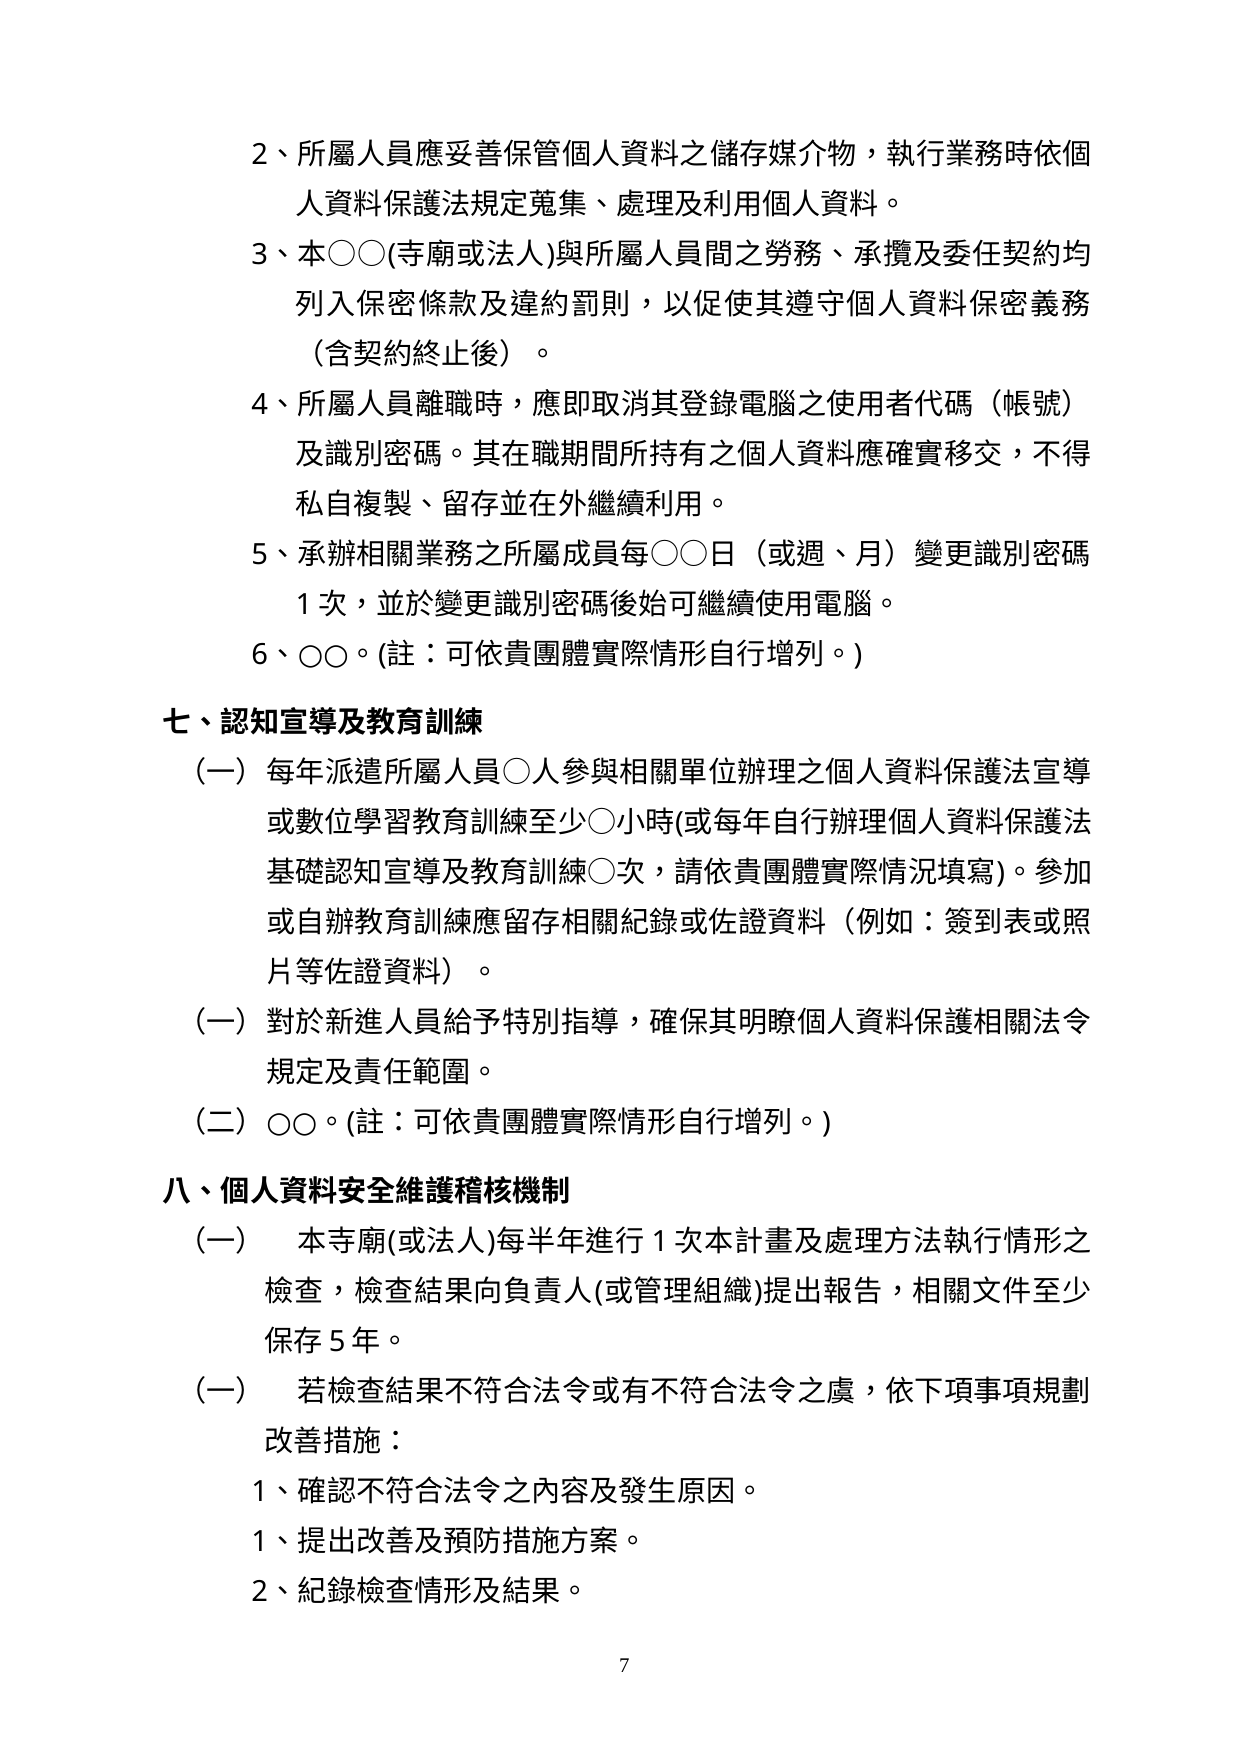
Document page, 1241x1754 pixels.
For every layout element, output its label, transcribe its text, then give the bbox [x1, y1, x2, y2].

list 確認不符合法令之內容及發生原因。 [251, 1462, 1092, 1512]
text 七、認知宣導及教育訓練 [148, 693, 1092, 743]
list ○○。(註：可依貴團體實際情形自行增列。) [251, 624, 1092, 674]
list 對於新進人員給予特別指導，確保其明瞭個人資料保護相關法令規定及責任範圍。 [177, 993, 1092, 1093]
list 每年派遣所屬人員○人參與相關單位辦理之個人資料保護法宣導或數位學習教育訓練至少○小時(或每年自行辦理個人資料保護法基礎認知宣導及教育訓練○次，請依貴團體實際情況填寫)。參加或自辦教育訓練應留存相關紀錄或佐證資料（例如：簽到表或照片等佐證資料）。 [177, 743, 1092, 993]
list 紀錄檢查情形及結果。 [251, 1562, 1092, 1612]
list 所屬人員離職時，應即取消其登錄電腦之使用者代碼（帳號）及識別密碼。其在職期間所持有之個人資料應確實移交，不得私自複製、留存並在外繼續利用。 [251, 374, 1092, 524]
list 所屬人員應妥善保管個人資料之儲存媒介物，執行業務時依個人資料保護法規定蒐集、處理及利用個人資料。 [251, 124, 1092, 224]
list 本寺廟(或法人)每半年進行1次本計畫及處理方法執行情形之檢查，檢查結果向負責人(或管理組織)提出報告，相關文件至少保存5年。 [177, 1212, 1092, 1362]
text 八、個人資料安全維護稽核機制 [148, 1162, 1092, 1212]
list ○○。(註：可依貴團體實際情形自行增列。) [177, 1093, 1092, 1143]
list 本○○(寺廟或法人)與所屬人員間之勞務、承攬及委任契約均列入保密條款及違約罰則，以促使其遵守個人資料保密義務（含契約終止後）。 [251, 224, 1092, 374]
list 承辦相關業務之所屬成員每○○日（或週、月）變更識別密碼1次，並於變更識別密碼後始可繼續使用電腦。 [251, 524, 1092, 624]
list 若檢查結果不符合法令或有不符合法令之虞，依下項事項規劃改善措施： [177, 1362, 1092, 1462]
list 提出改善及預防措施方案。 [251, 1512, 1092, 1562]
